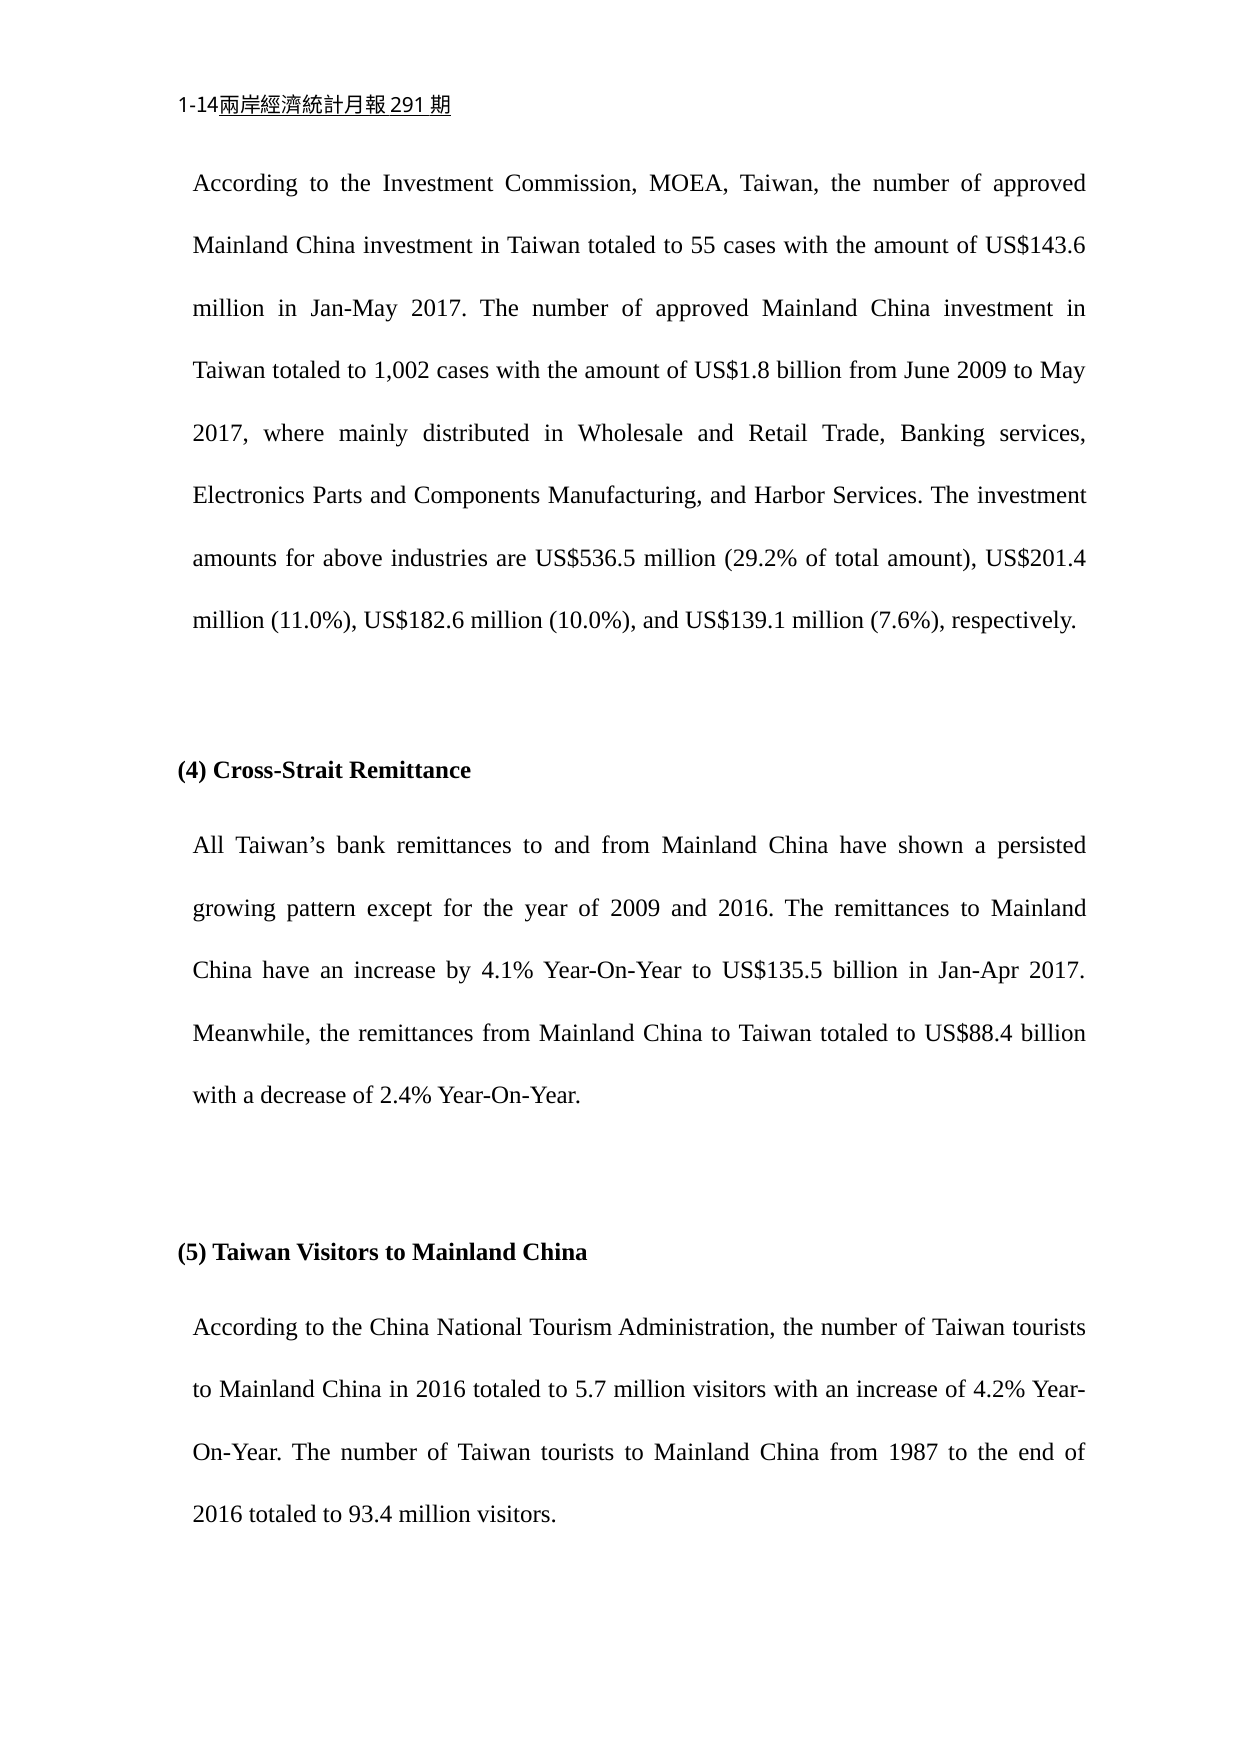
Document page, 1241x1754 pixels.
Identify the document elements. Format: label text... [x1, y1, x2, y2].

text (4) Cross-Strait Remittance [177, 728, 1087, 791]
text (5) Taiwan Visitors to Mainland China [177, 1209, 1087, 1272]
text According to the China National Tourism Administration, the number of Taiwan tourists to Mainland China in 2016 totaled to 5.7 million visitors with an increase of 4.2% Year-On-Year. The number of Taiwan tourists to Mainland China from 1987 to the end of 2016 totaled to 93.4 million visitors. [192, 1284, 1087, 1534]
text All Taiwan’s bank remittances to and from Mainland China have shown a persisted growing pattern except for the year of 2009 and 2016. The remittances to Mainland China have an increase by 4.1% Year-On-Year to US$135.5 billion in Jan-Apr 2017. Meanwhile, the remittances from Mainland China to Taiwan totaled to US$88.4 billion with a decrease of 2.4% Year-On-Year. [192, 803, 1087, 1116]
text According to the Investment Commission, MOEA, Taiwan, the number of approved Mainland China investment in Taiwan totaled to 55 cases with the amount of US$143.6 million in Jan-May 2017. The number of approved Mainland China investment in Taiwan totaled to 1,002 cases with the amount of US$1.8 billion from June 2009 to May 2017, where mainly distributed in Wholesale and Retail Trade, Banking services, Electronics Parts and Components Manufacturing, and Harbor Services. The investment amounts for above industries are US$536.5 million (29.2% of total amount), US$201.4 million (11.0%), US$182.6 million (10.0%), and US$139.1 million (7.6%), respectively. [192, 141, 1087, 641]
